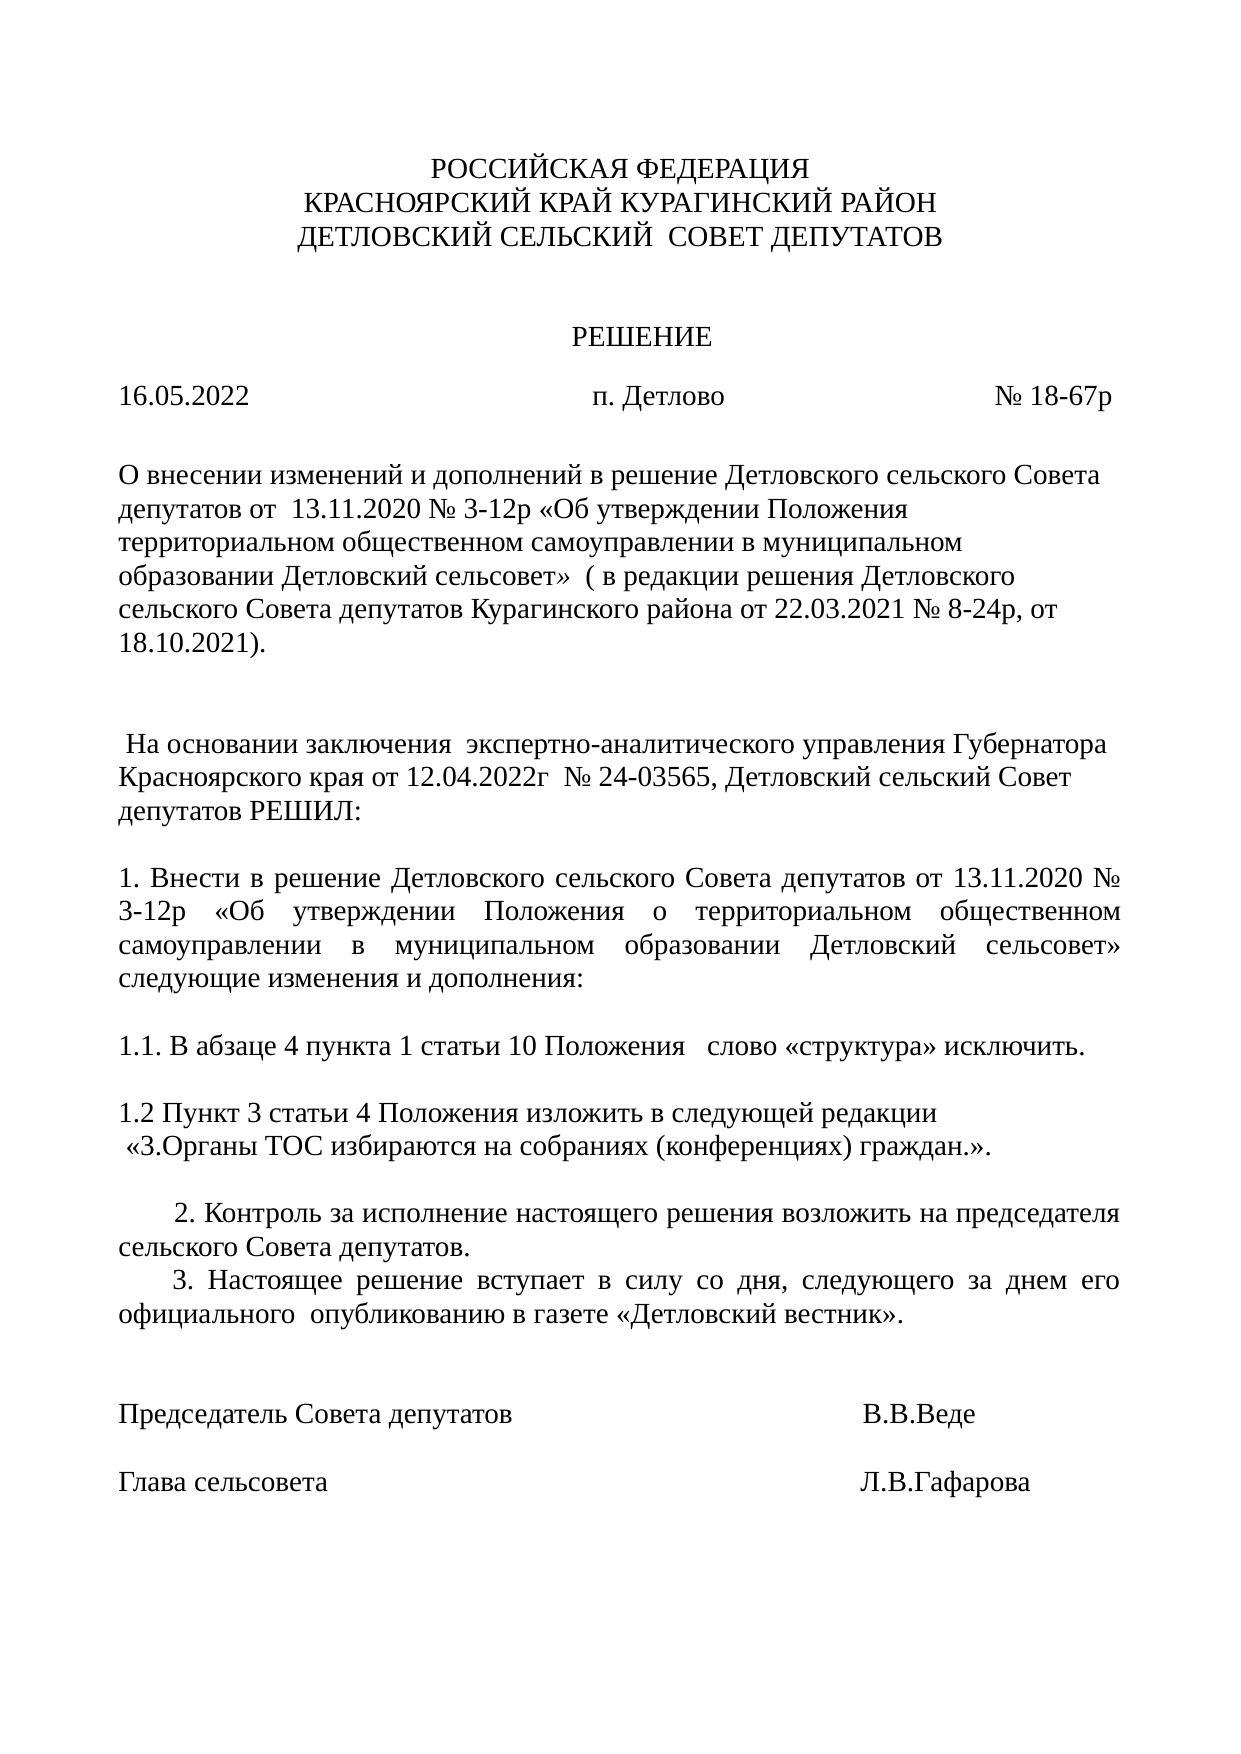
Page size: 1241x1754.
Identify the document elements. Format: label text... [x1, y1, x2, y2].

text Глава сельсовета Л.В.Гафарова [118, 1464, 1122, 1497]
text 2. Контроль за исполнение настоящего решения возложить на председателя сельского Совета депутатов. [118, 1195, 1122, 1262]
text ДЕТЛОВСКИЙ СЕЛЬСКИЙ СОВЕТ ДЕПУТАТОВ [118, 219, 1122, 252]
text 1.2 Пункт 3 статьи 4 Положения изложить в следующей редакции [118, 1095, 1122, 1128]
text 1.1. В абзаце 4 пункта 1 статьи 10 Положения слово «структура» исключить. [118, 1028, 1122, 1061]
text На основании заключения экспертно-аналитического управления Губернатора Красноярского края от 12.04.2022г № 24-03565, Детловский сельский Совет депутатов РЕШИЛ: [118, 726, 1122, 826]
subtitle 16.05.2022 п. Детлово № 18-67р [118, 378, 1122, 411]
text 3. Настоящее решение вступает в силу со дня, следующего за днем его официального опубликованию в газете «Детловский вестник». [118, 1262, 1122, 1329]
text РЕШЕНИЕ [118, 319, 1122, 353]
text О внесении изменений и дополнений в решение Детловского сельского Совета депутатов от 13.11.2020 № 3-12р «Об утверждении Положения территориальном общественном самоуправлении в муниципальном образовании Детловский сельсовет» ( в редакции решения Детловского сельского Совета депутатов Курагинского района от 22.03.2021 № 8-24р, от 18.10.2021). [118, 457, 1122, 659]
text РОССИЙСКАЯ ФЕДЕРАЦИЯ [118, 152, 1122, 185]
text Председатель Совета депутатов В.В.Веде [118, 1397, 1122, 1430]
text «3.Органы ТОС избираются на собраниях (конференциях) граждан.». [118, 1128, 1122, 1162]
text 1. Внести в решение Детловского сельского Совета депутатов от 13.11.2020 № 3-12р «Об утверждении Положения о территориальном общественном самоуправлении в муниципальном образовании Детловский сельсовет» следующие изменения и дополнения: [118, 860, 1122, 994]
text КРАСНОЯРСКИЙ КРАЙ КУРАГИНСКИЙ РАЙОН [118, 185, 1122, 219]
